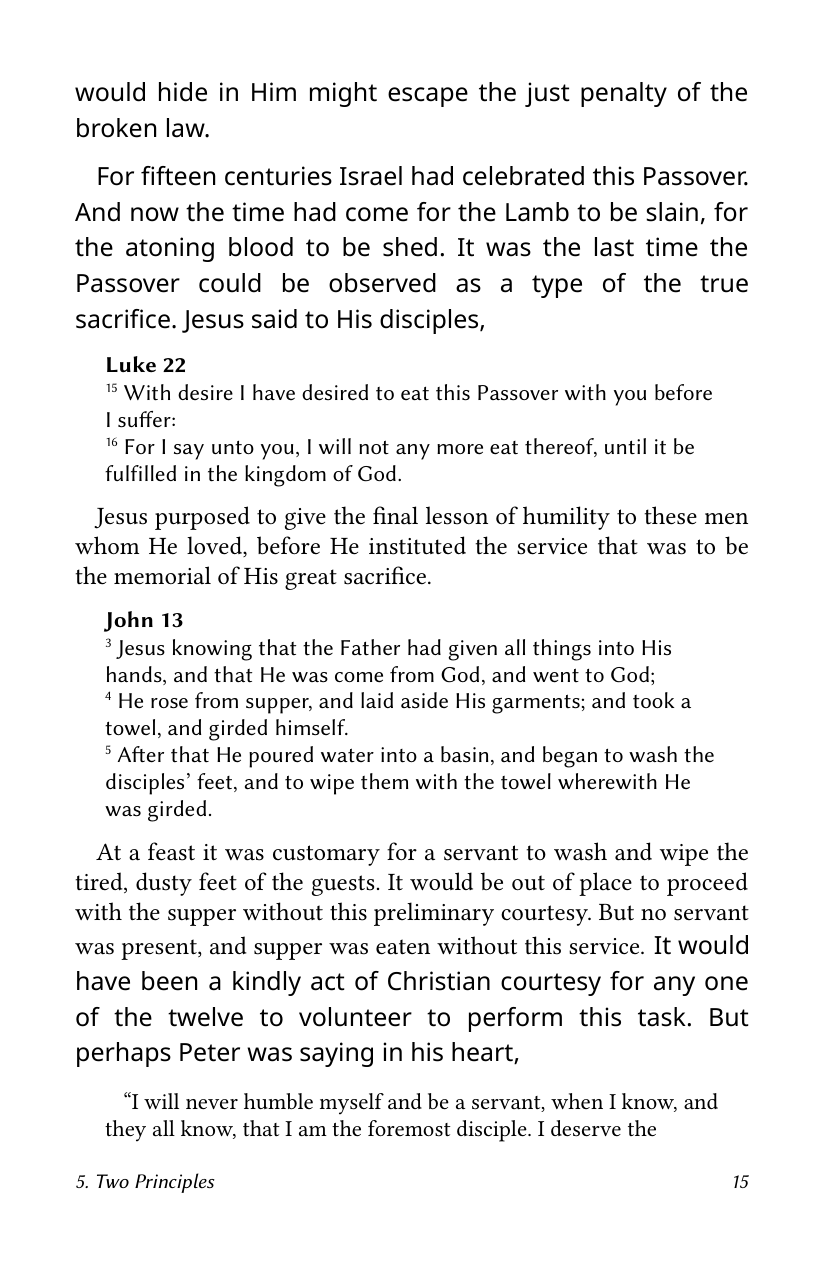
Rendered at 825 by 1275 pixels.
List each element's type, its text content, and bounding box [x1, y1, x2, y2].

text 4 He rose from supper, and laid aside His garments; and took a towel, and girded himself. [105, 688, 720, 741]
text 16 For I say unto you, I will not any more eat thereof, until it be fulfilled in the kingdom of God. [105, 433, 720, 487]
text Jesus purposed to give the final lesson of humility to these men whom He loved, before He instituted the service that was to be the memorial of His great sacrifice. [75, 502, 750, 591]
text would hide in Him might escape the just penalty of the broken law. [75, 75, 750, 145]
text At a feast it was customary for a servant to wash and wipe the tired, dusty feet of the guests. It would be out of place to proceed with the supper without this preliminary courtesy. But no servant was present, and supper was eaten without this service. It would have been a kindly act of Christian courtesy for any one of the twelve to volunteer to perform this task. But perhaps Peter was saying in his heart, [75, 838, 750, 1069]
text 3 Jesus knowing that the Father had given all things into His hands, and that He was come from God, and went to God; [105, 634, 720, 688]
text “I will never humble myself and be a servant, when I know, and they all know, that I am the foremost disciple. I deserve the [105, 1089, 720, 1142]
text 5 After that He poured water into a basin, and began to wash the disciples’ feet, and to wipe them with the towel wherewith He was girded. [105, 742, 720, 822]
text 15 With desire I have desired to eat this Passover with you before I suffer: [105, 380, 720, 433]
text For fifteen centuries Israel had celebrated this Passover. And now the time had come for the Lamb to be slain, for the atoning blood to be shed. It was the last time the Passover could be observed as a type of the true sacrifice. Jesus said to His disciples, [75, 158, 750, 336]
text John 13 [105, 607, 750, 633]
text Luke 22 [105, 352, 750, 378]
